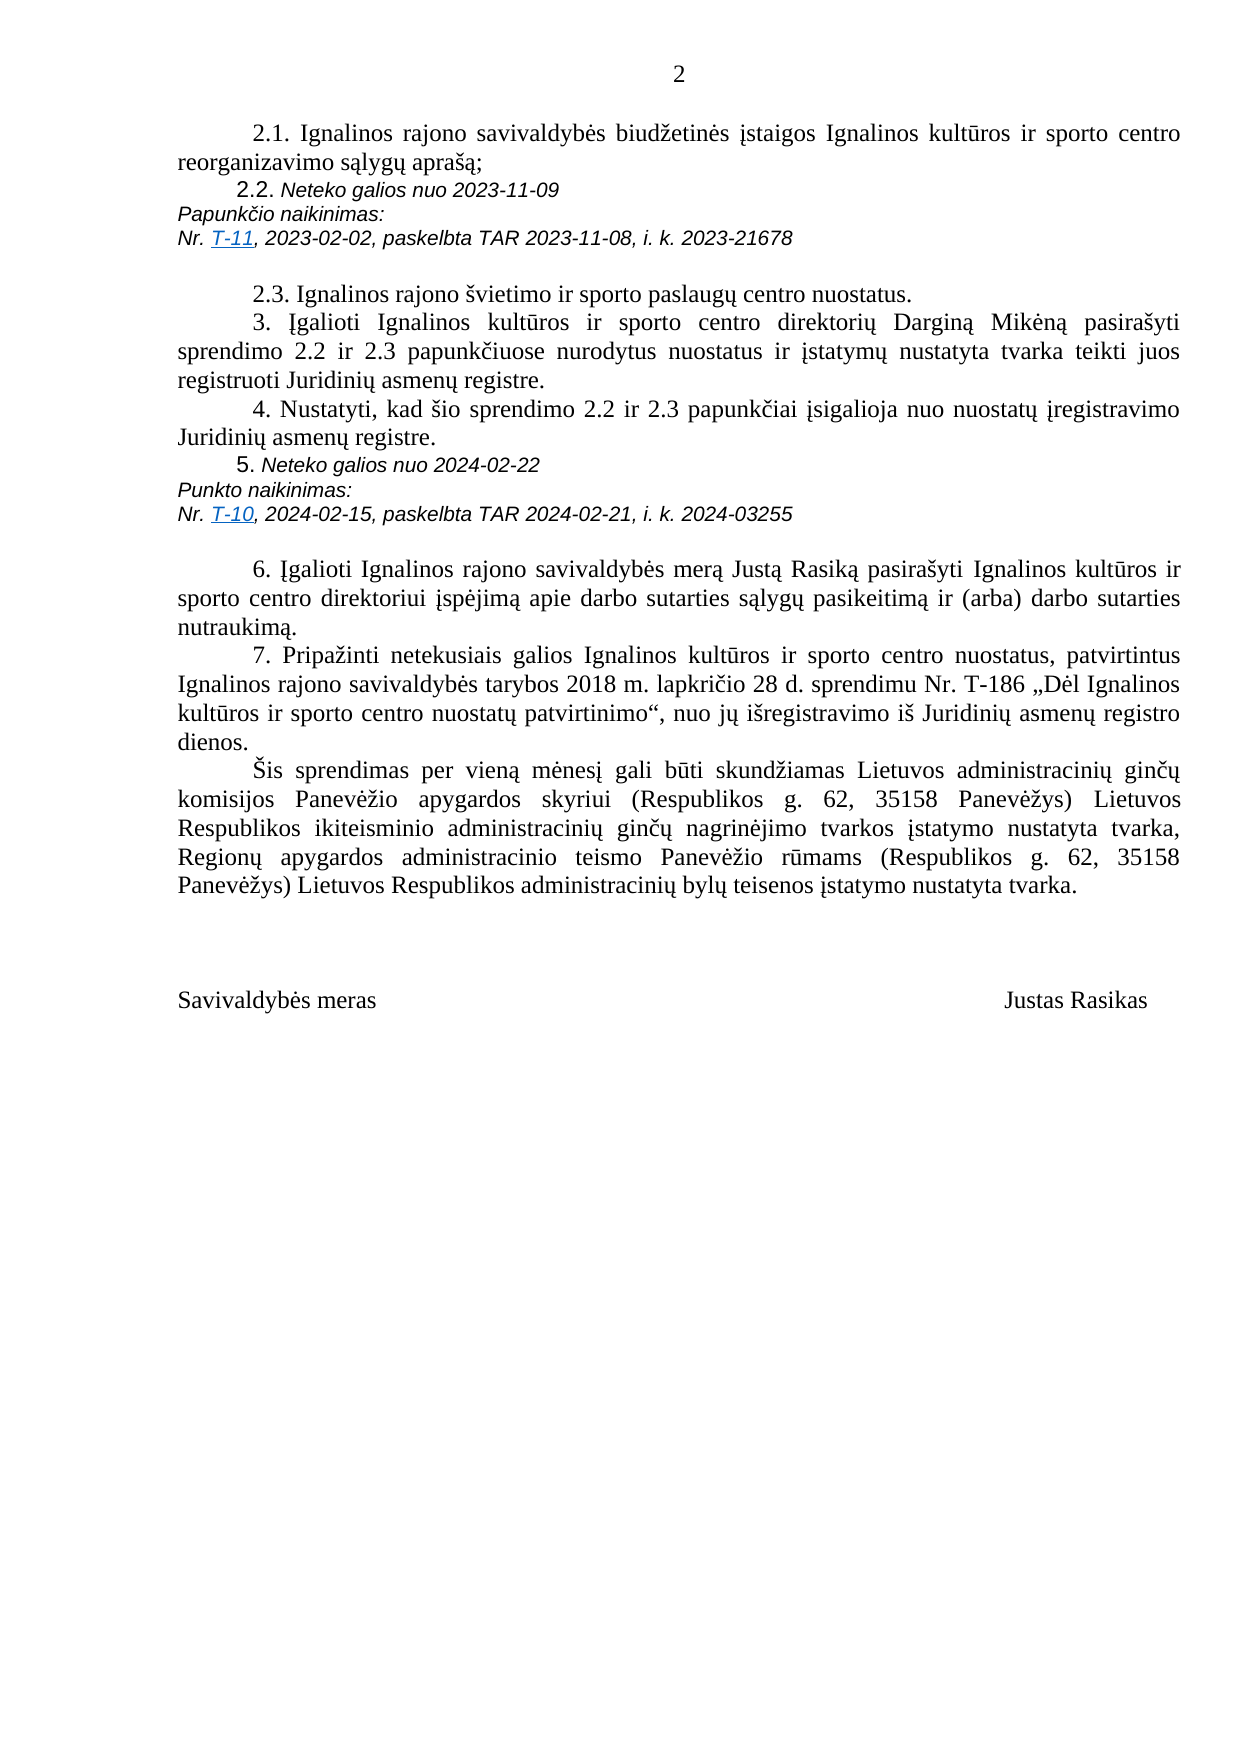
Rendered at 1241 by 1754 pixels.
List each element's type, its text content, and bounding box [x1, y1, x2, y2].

text 4. Nustatyti, kad šio sprendimo 2.2 ir 2.3 papunkčiai įsigalioja nuo nuostatų įregistravimo Juridinių asmenų registre. [177, 394, 1181, 451]
text 5. Neteko galios nuo 2024-02-22 [177, 451, 1181, 477]
text Punkto naikinimas: [177, 477, 1181, 501]
text 7. Pripažinti netekusiais galios Ignalinos kultūros ir sporto centro nuostatus, patvirtintus Ignalinos rajono savivaldybės tarybos 2018 m. lapkričio 28 d. sprendimu Nr. T-186 „Dėl Ignalinos kultūros ir sporto centro nuostatų patvirtinimo“, nuo jų išregistravimo iš Juridinių asmenų registro dienos. [177, 640, 1181, 755]
text Savivaldybės meras Justas Rasikas [177, 985, 1181, 1014]
text 3. Įgalioti Ignalinos kultūros ir sporto centro direktorių Darginą Mikėną pasirašyti sprendimo 2.2 ir 2.3 papunkčiuose nurodytus nuostatus ir įstatymų nustatyta tvarka teikti juos registruoti Juridinių asmenų registre. [177, 307, 1181, 394]
text Šis sprendimas per vieną mėnesį gali būti skundžiamas Lietuvos administracinių ginčų komisijos Panevėžio apygardos skyriui (Respublikos g. 62, 35158 Panevėžys) Lietuvos Respublikos ikiteisminio administracinių ginčų nagrinėjimo tvarkos įstatymo nustatyta tvarka, Regionų apygardos administracinio teismo Panevėžio rūmams (Respublikos g. 62, 35158 Panevėžys) Lietuvos Respublikos administracinių bylų teisenos įstatymo nustatyta tvarka. [177, 755, 1181, 899]
text 2.1. Ignalinos rajono savivaldybės biudžetinės įstaigos Ignalinos kultūros ir sporto centro reorganizavimo sąlygų aprašą; [177, 118, 1181, 176]
text 2.3. Ignalinos rajono švietimo ir sporto paslaugų centro nuostatus. [177, 279, 1181, 307]
text Nr. T-10, 2024-02-15, paskelbta TAR 2024-02-21, i. k. 2024-03255 [177, 501, 1181, 525]
text Nr. T-11, 2023-02-02, paskelbta TAR 2023-11-08, i. k. 2023-21678 [177, 226, 1181, 250]
text 2.2. Neteko galios nuo 2023-11-09 [177, 176, 1181, 202]
text 6. Įgalioti Ignalinos rajono savivaldybės merą Justą Rasiką pasirašyti Ignalinos kultūros ir sporto centro direktoriui įspėjimą apie darbo sutarties sąlygų pasikeitimą ir (arba) darbo sutarties nutraukimą. [177, 554, 1181, 640]
text Papunkčio naikinimas: [177, 202, 1181, 226]
